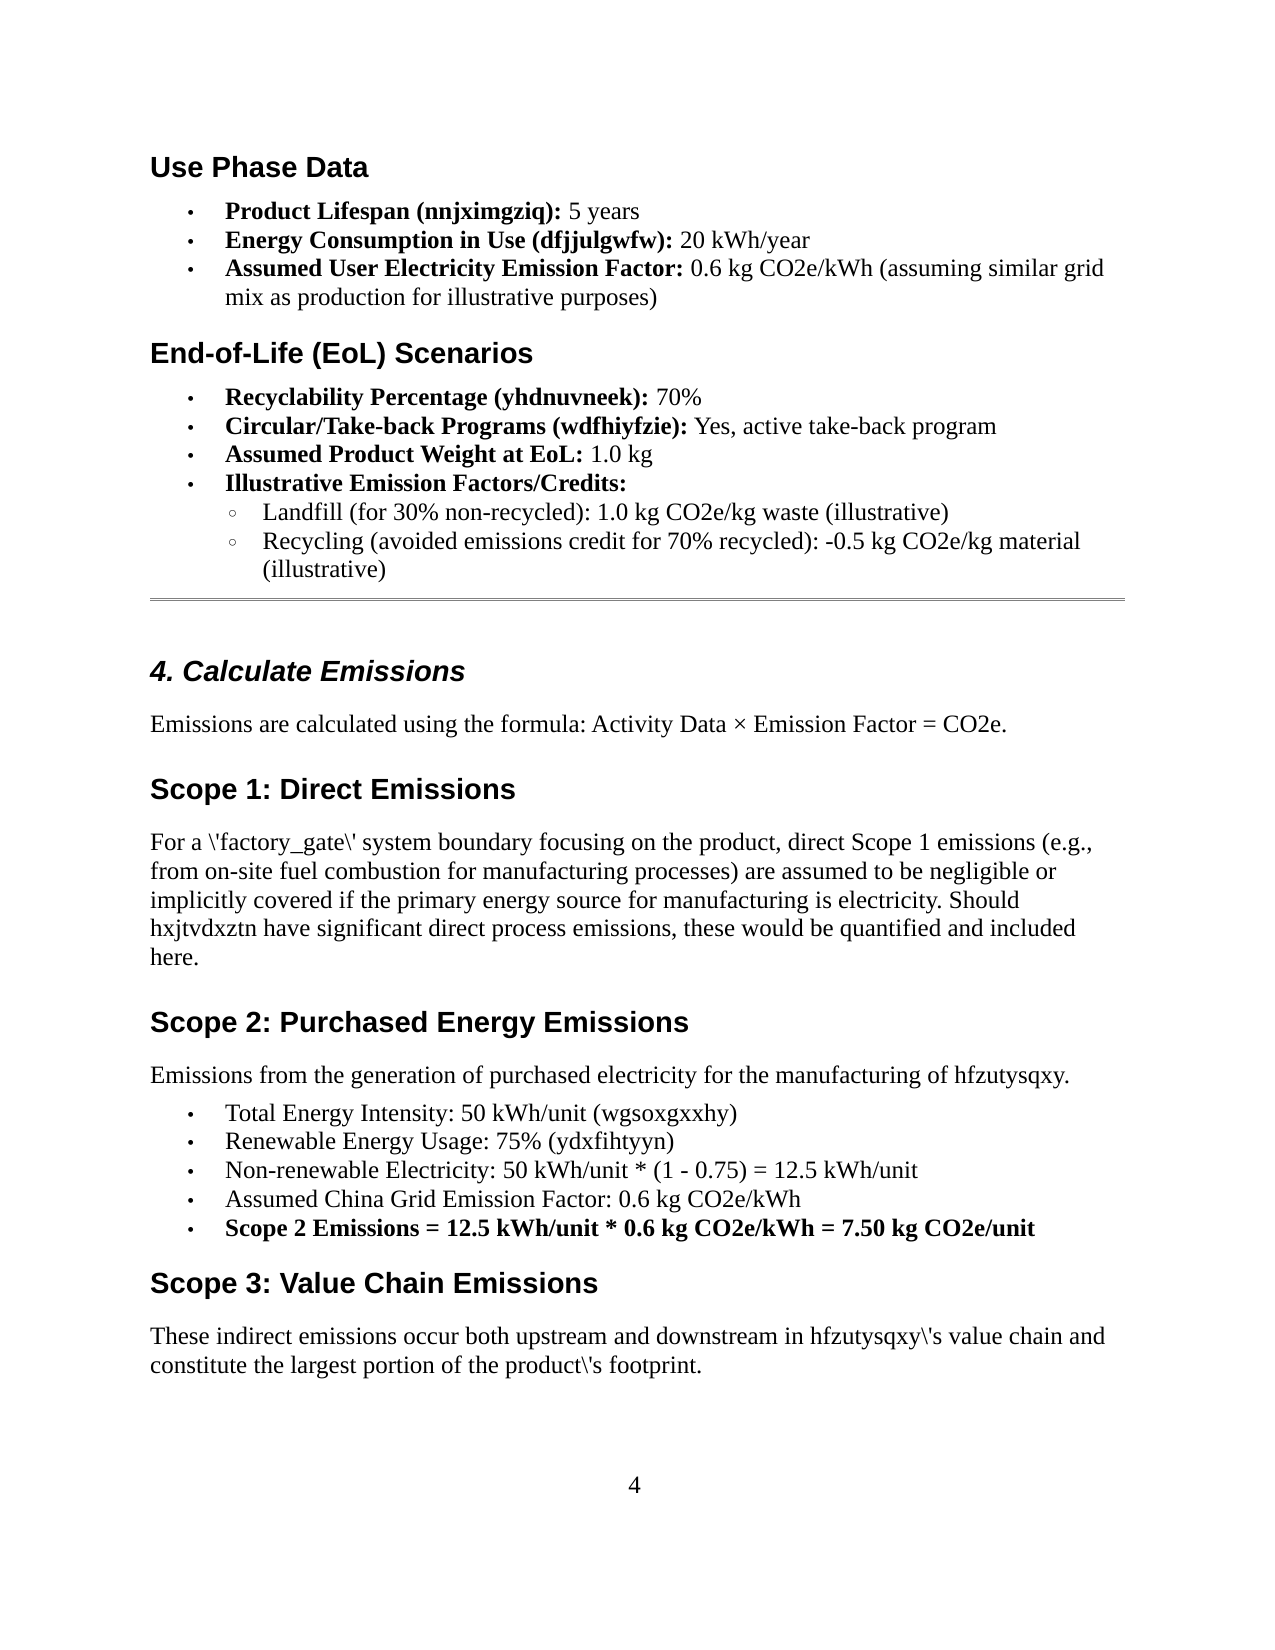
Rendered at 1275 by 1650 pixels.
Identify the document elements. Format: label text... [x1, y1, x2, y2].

list Scope 2 Emissions = 12.5 kWh/unit * 0.6 kg CO2e/kWh = 7.50 kg CO2e/unit [187, 1213, 1125, 1241]
list Assumed China Grid Emission Factor: 0.6 kg CO2e/kWh [187, 1184, 1125, 1213]
text Emissions from the generation of purchased electricity for the manufacturing of hfzutysqxy. [150, 1060, 1125, 1089]
subtitle Scope 2: Purchased Energy Emissions [150, 1005, 1125, 1038]
subtitle 4. Calculate Emissions [150, 654, 1125, 688]
list Landfill (for 30% non-recycled): 1.0 kg CO2e/kg waste (illustrative) [225, 497, 1125, 526]
list Total Energy Intensity: 50 kWh/unit (wgsoxgxxhy) [187, 1098, 1125, 1126]
subtitle End-of-Life (EoL) Scenarios [150, 336, 1125, 369]
list Circular/Take-back Programs (wdfhiyfzie): Yes, active take-back program [187, 411, 1125, 439]
text Emissions are calculated using the formula: Activity Data × Emission Factor = CO2e. [150, 709, 1125, 738]
list Assumed User Electricity Emission Factor: 0.6 kg CO2e/kWh (assuming similar grid mix as production for illustrative purposes) [187, 253, 1125, 311]
text These indirect emissions occur both upstream and downstream in hfzutysqxy\'s value chain and constitute the largest portion of the product\'s footprint. [150, 1321, 1125, 1379]
list Recycling (avoided emissions credit for 70% recycled): -0.5 kg CO2e/kg material (illustrative) [225, 526, 1125, 583]
list Recyclability Percentage (yhdnuvneek): 70% [187, 382, 1125, 411]
text For a \'factory_gate\' system boundary focusing on the product, direct Scope 1 emissions (e.g., from on-site fuel combustion for manufacturing processes) are assumed to be negligible or implicitly covered if the primary energy source for manufacturing is electricity. Should hxjtvdxztn have significant direct process emissions, these would be quantified and included here. [150, 827, 1125, 971]
list Non-renewable Electricity: 50 kWh/unit * (1 - 0.75) = 12.5 kWh/unit [187, 1155, 1125, 1184]
subtitle Use Phase Data [150, 150, 1125, 183]
list Renewable Energy Usage: 75% (ydxfihtyyn) [187, 1126, 1125, 1155]
list Energy Consumption in Use (dfjjulgwfw): 20 kWh/year [187, 225, 1125, 253]
subtitle Scope 3: Value Chain Emissions [150, 1266, 1125, 1300]
list Illustrative Emission Factors/Credits: [187, 468, 1125, 497]
list Assumed Product Weight at EoL: 1.0 kg [187, 439, 1125, 468]
list Product Lifespan (nnjximgziq): 5 years [187, 196, 1125, 225]
subtitle Scope 1: Direct Emissions [150, 772, 1125, 806]
